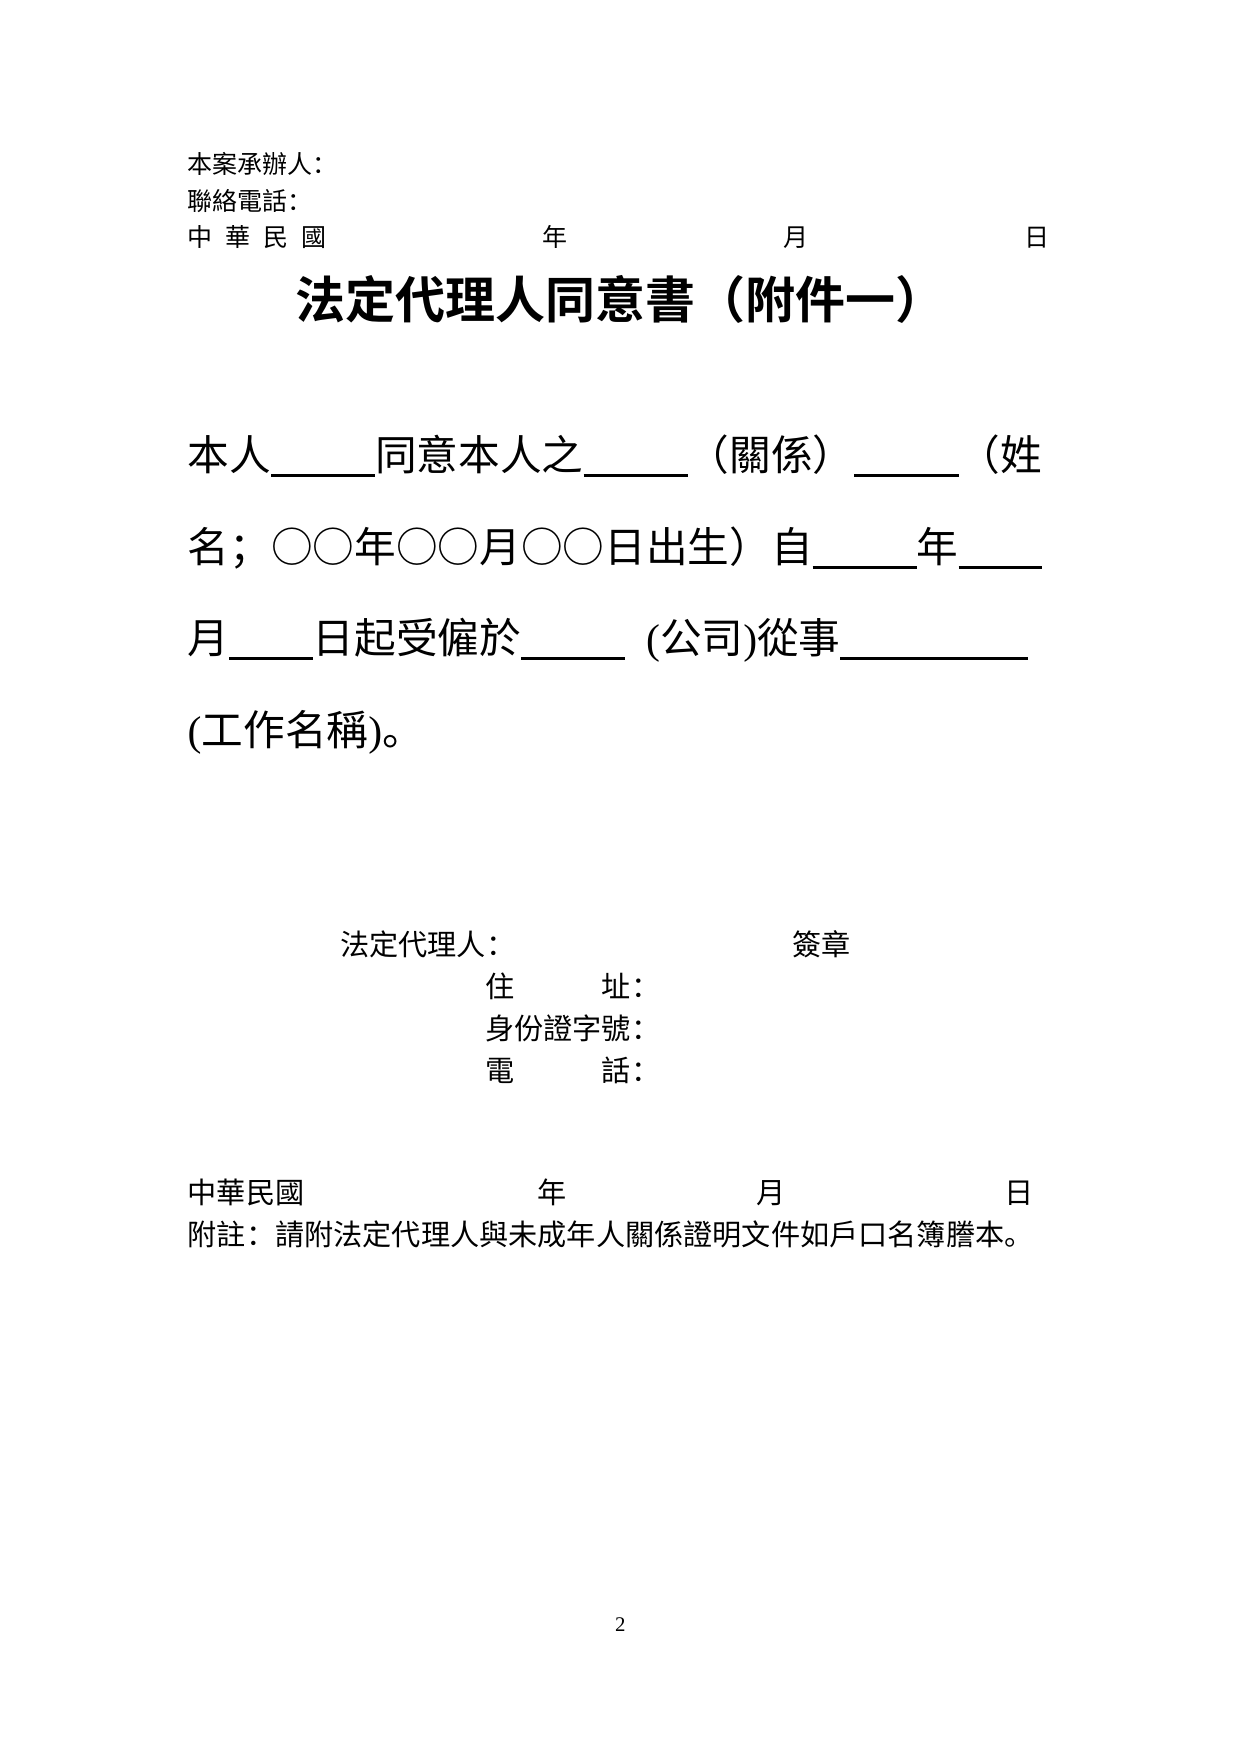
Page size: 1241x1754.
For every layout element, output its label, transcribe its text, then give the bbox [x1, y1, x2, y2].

text 附註：請附法定代理人與未成年人關係證明文件如戶口名簿謄本。 [187, 1212, 1053, 1254]
text 中華民國 年 月 日 [187, 1170, 1053, 1212]
text 本案承辦人： [187, 150, 1053, 179]
text 中華民國 年 月 日 [187, 223, 1053, 252]
text 法定代理人同意書（附件一） [187, 260, 1053, 332]
text 住 址： [187, 963, 1053, 1006]
text 本人 同意本人之 （關係） （姓名；○○年○○月○○日出生）自 年 月 日起受僱於 (公司)從事 (工作名稱)。 [187, 397, 1053, 764]
text 電 話： [187, 1048, 1053, 1090]
text 身份證字號： [187, 1006, 1053, 1048]
text 法定代理人： 簽章 [187, 921, 1053, 963]
text 聯絡電話： [187, 187, 1053, 216]
